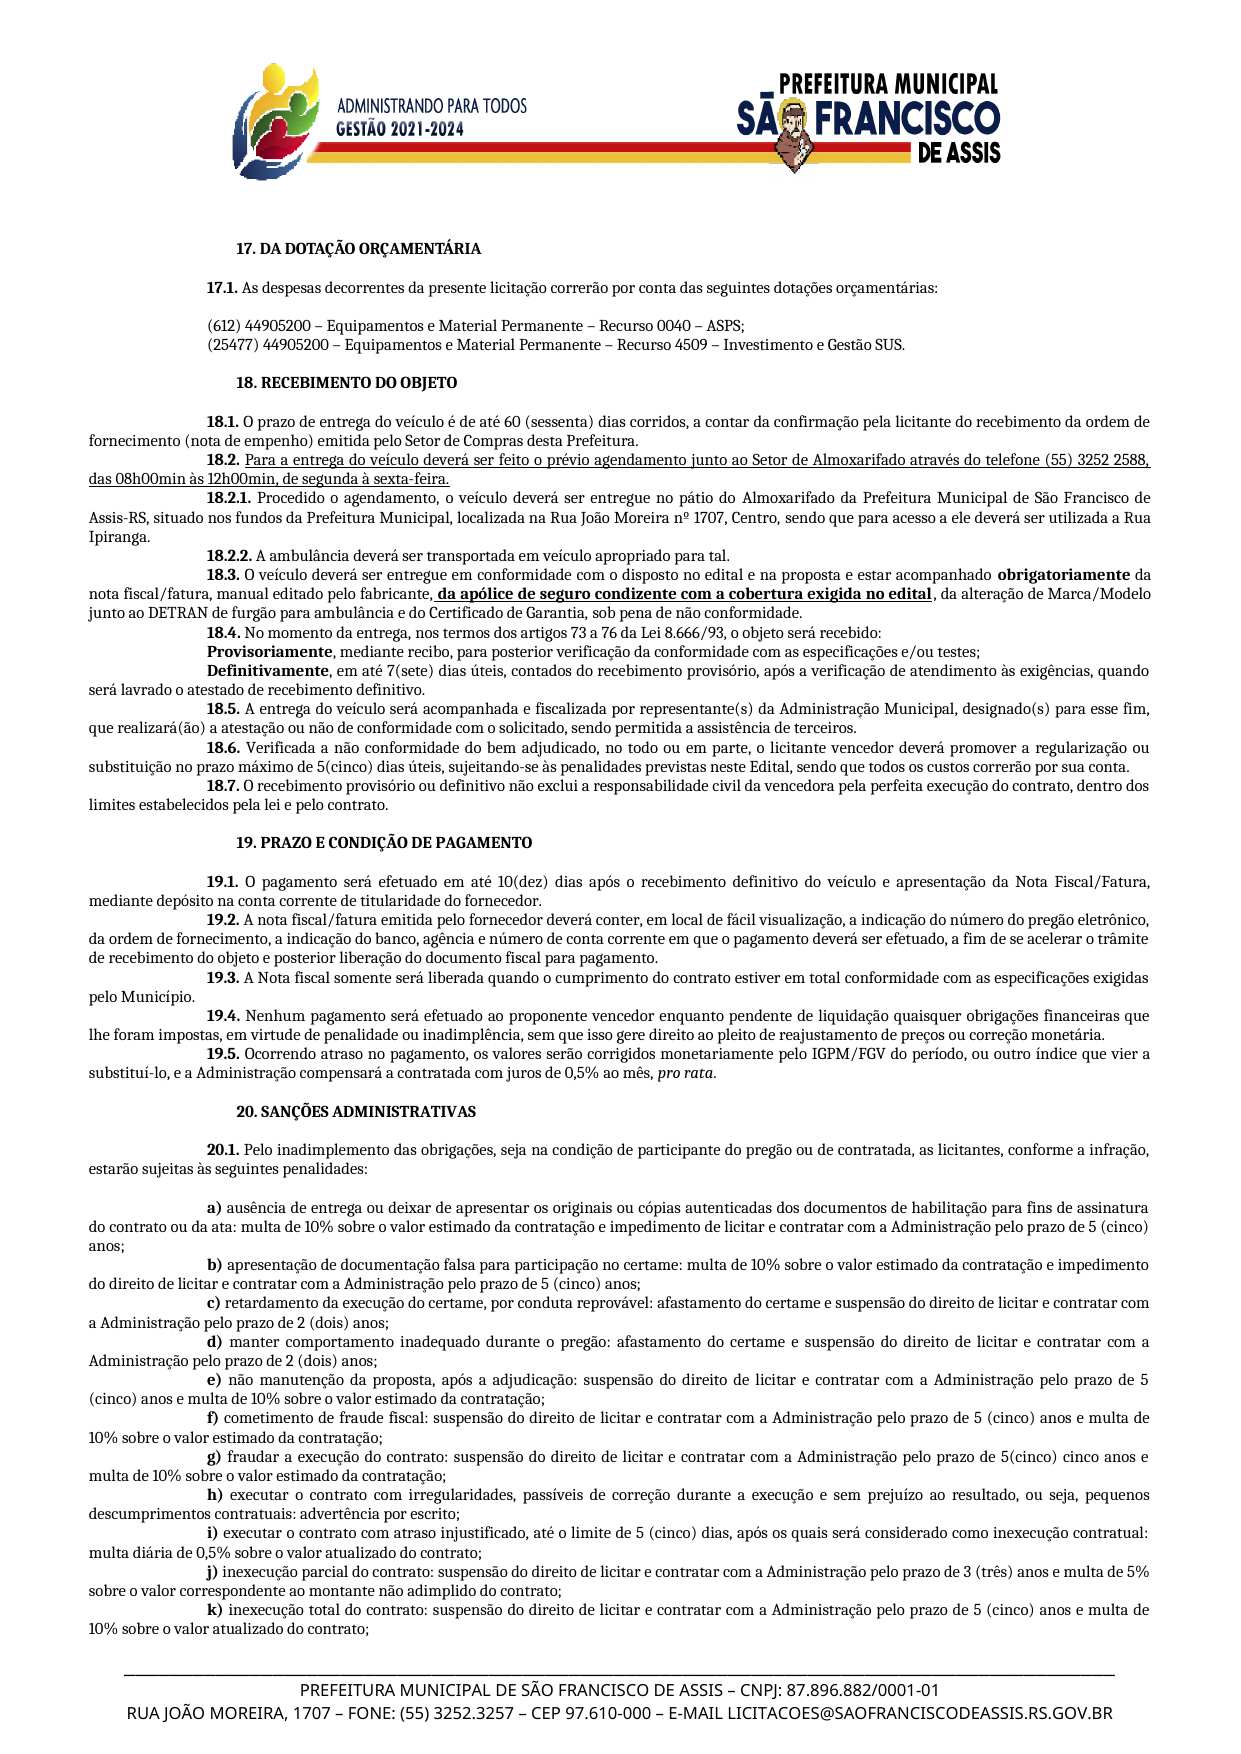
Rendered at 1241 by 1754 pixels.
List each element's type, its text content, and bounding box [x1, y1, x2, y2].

text g) fraudar a execução do contrato: suspensão do direito de licitar e contratar com a Administração pelo prazo de 5(cinco) cinco anos e multa de 10% sobre o valor estimado da contratação; [89, 1447, 1152, 1486]
text b) apresentação de documentação falsa para participação no certame: multa de 10% sobre o valor estimado da contratação e impedimento do direito de licitar e contratar com a Administração pelo prazo de 5 (cinco) anos; [89, 1256, 1152, 1294]
text 18.2.2. A ambulância deverá ser transportada em veículo apropriado para tal. [89, 546, 1152, 566]
text (25477) 44905200 – Equipamentos e Material Permanente – Recurso 4509 – Investimento e Gestão SUS. [89, 336, 1152, 355]
text a) ausência de entrega ou deixar de apresentar os originais ou cópias autenticadas dos documentos de habilitação para fins de assinatura do contrato ou da ata: multa de 10% sobre o valor estimado da contratação e impedimento de licitar e contratar com a Administração pelo prazo de 5 (cinco) anos; [89, 1198, 1152, 1256]
text e) não manutenção da proposta, após a adjudicação: suspensão do direito de licitar e contratar com a Administração pelo prazo de 5 (cinco) anos e multa de 10% sobre o valor estimado da contratação; [89, 1371, 1152, 1409]
text 18.5. A entrega do veículo será acompanhada e fiscalizada por representante(s) da Administração Municipal, designado(s) para esse fim, que realizará(ão) a atestação ou não de conformidade com o solicitado, sendo permitida a assistência de terceiros. [89, 700, 1152, 738]
text 17.1. As despesas decorrentes da presente licitação correrão por conta das seguintes dotações orçamentárias: [89, 278, 1152, 297]
text 18.7. O recebimento provisório ou definitivo não exclui a responsabilidade civil da vencedora pela perfeita execução do contrato, dentro dos limites estabelecidos pela lei e pelo contrato. [89, 776, 1152, 815]
text c) retardamento da execução do certame, por conduta reprovável: afastamento do certame e suspensão do direito de licitar e contratar com a Administração pelo prazo de 2 (dois) anos; [89, 1294, 1152, 1332]
text d) manter comportamento inadequado durante o pregão: afastamento do certame e suspensão do direito de licitar e contratar com a Administração pelo prazo de 2 (dois) anos; [89, 1332, 1152, 1371]
text j) inexecução parcial do contrato: suspensão do direito de licitar e contratar com a Administração pelo prazo de 3 (três) anos e multa de 5% sobre o valor correspondente ao montante não adimplido do contrato; [89, 1562, 1152, 1601]
text h) executar o contrato com irregularidades, passíveis de correção durante a execução e sem prejuízo ao resultado, ou seja, pequenos descumprimentos contratuais: advertência por escrito; [89, 1486, 1152, 1524]
text 17. DA DOTAÇÃO ORÇAMENTÁRIA [89, 240, 1152, 259]
text f) cometimento de fraude fiscal: suspensão do direito de licitar e contratar com a Administração pelo prazo de 5 (cinco) anos e multa de 10% sobre o valor estimado da contratação; [89, 1409, 1152, 1447]
text k) inexecução total do contrato: suspensão do direito de licitar e contratar com a Administração pelo prazo de 5 (cinco) anos e multa de 10% sobre o valor atualizado do contrato; [89, 1601, 1152, 1639]
text (612) 44905200 – Equipamentos e Material Permanente – Recurso 0040 – ASPS; [89, 316, 1152, 336]
text 19.4. Nenhum pagamento será efetuado ao proponente vencedor enquanto pendente de liquidação quaisquer obrigações financeiras que lhe foram impostas, em virtude de penalidade ou inadimplência, sem que isso gere direito ao pleito de reajustamento de preços ou correção monetária. [89, 1006, 1152, 1045]
text 20.1. Pelo inadimplemento das obrigações, seja na condição de participante do pregão ou de contratada, as licitantes, conforme a infração, estarão sujeitas às seguintes penalidades: [89, 1141, 1152, 1179]
text 19.1. O pagamento será efetuado em até 10(dez) dias após o recebimento definitivo do veículo e apresentação da Nota Fiscal/Fatura, mediante depósito na conta corrente de titularidade do fornecedor. [89, 872, 1152, 911]
text 18.4. No momento da entrega, nos termos dos artigos 73 a 76 da Lei 8.666/93, o objeto será recebido: [89, 623, 1152, 642]
text 18.3. O veículo deverá ser entregue em conformidade com o disposto no edital e na proposta e estar acompanhado obrigatoriamente da nota fiscal/fatura, manual editado pelo fabricante, da apólice de seguro condizente com a cobertura exigida no edital, da alteração de Marca/Modelo junto ao DETRAN de furgão para ambulância e do Certificado de Garantia, sob pena de não conformidade. [89, 566, 1152, 623]
text i) executar o contrato com atraso injustificado, até o limite de 5 (cinco) dias, após os quais será considerado como inexecução contratual: multa diária de 0,5% sobre o valor atualizado do contrato; [89, 1524, 1152, 1562]
text 19. PRAZO E CONDIÇÃO DE PAGAMENTO [89, 834, 1152, 853]
text 18.6. Verificada a não conformidade do bem adjudicado, no todo ou em parte, o licitante vencedor deverá promover a regularização ou substituição no prazo máximo de 5(cinco) dias úteis, sujeitando-se às penalidades previstas neste Edital, sendo que todos os custos correrão por sua conta. [89, 738, 1152, 776]
text Definitivamente, em até 7(sete) dias úteis, contados do recebimento provisório, após a verificação de atendimento às exigências, quando será lavrado o atestado de recebimento definitivo. [89, 661, 1152, 700]
text 18.2.1. Procedido o agendamento, o veículo deverá ser entregue no pátio do Almoxarifado da Prefeitura Municipal de São Francisco de Assis-RS, situado nos fundos da Prefeitura Municipal, localizada na Rua João Moreira nº 1707, Centro, sendo que para acesso a ele deverá ser utilizada a Rua Ipiranga. [89, 489, 1152, 546]
text 18. RECEBIMENTO DO OBJETO [89, 374, 1152, 393]
text 19.3. A Nota fiscal somente será liberada quando o cumprimento do contrato estiver em total conformidade com as especificações exigidas pelo Município. [89, 968, 1152, 1006]
text 18.1. O prazo de entrega do veículo é de até 60 (sessenta) dias corridos, a contar da confirmação pela licitante do recebimento da ordem de fornecimento (nota de empenho) emitida pelo Setor de Compras desta Prefeitura. [89, 412, 1152, 451]
text 19.2. A nota fiscal/fatura emitida pelo fornecedor deverá conter, em local de fácil visualização, a indicação do número do pregão eletrônico, da ordem de fornecimento, a indicação do banco, agência e número de conta corrente em que o pagamento deverá ser efetuado, a fim de se acelerar o trâmite de recebimento do objeto e posterior liberação do documento fiscal para pagamento. [89, 911, 1152, 968]
text 20. SANÇÕES ADMINISTRATIVAS [89, 1102, 1152, 1121]
text Provisoriamente, mediante recibo, para posterior verificação da conformidade com as especificações e/ou testes; [89, 642, 1152, 661]
text 18.2. Para a entrega do veículo deverá ser feito o prévio agendamento junto ao Setor de Almoxarifado através do telefone (55) 3252 2588, das 08h00min às 12h00min, de segunda à sexta-feira. [89, 451, 1152, 489]
text 19.5. Ocorrendo atraso no pagamento, os valores serão corrigidos monetariamente pelo IGPM/FGV do período, ou outro índice que vier a substituí-lo, e a Administração compensará a contratada com juros de 0,5% ao mês, pro rata. [89, 1045, 1152, 1083]
